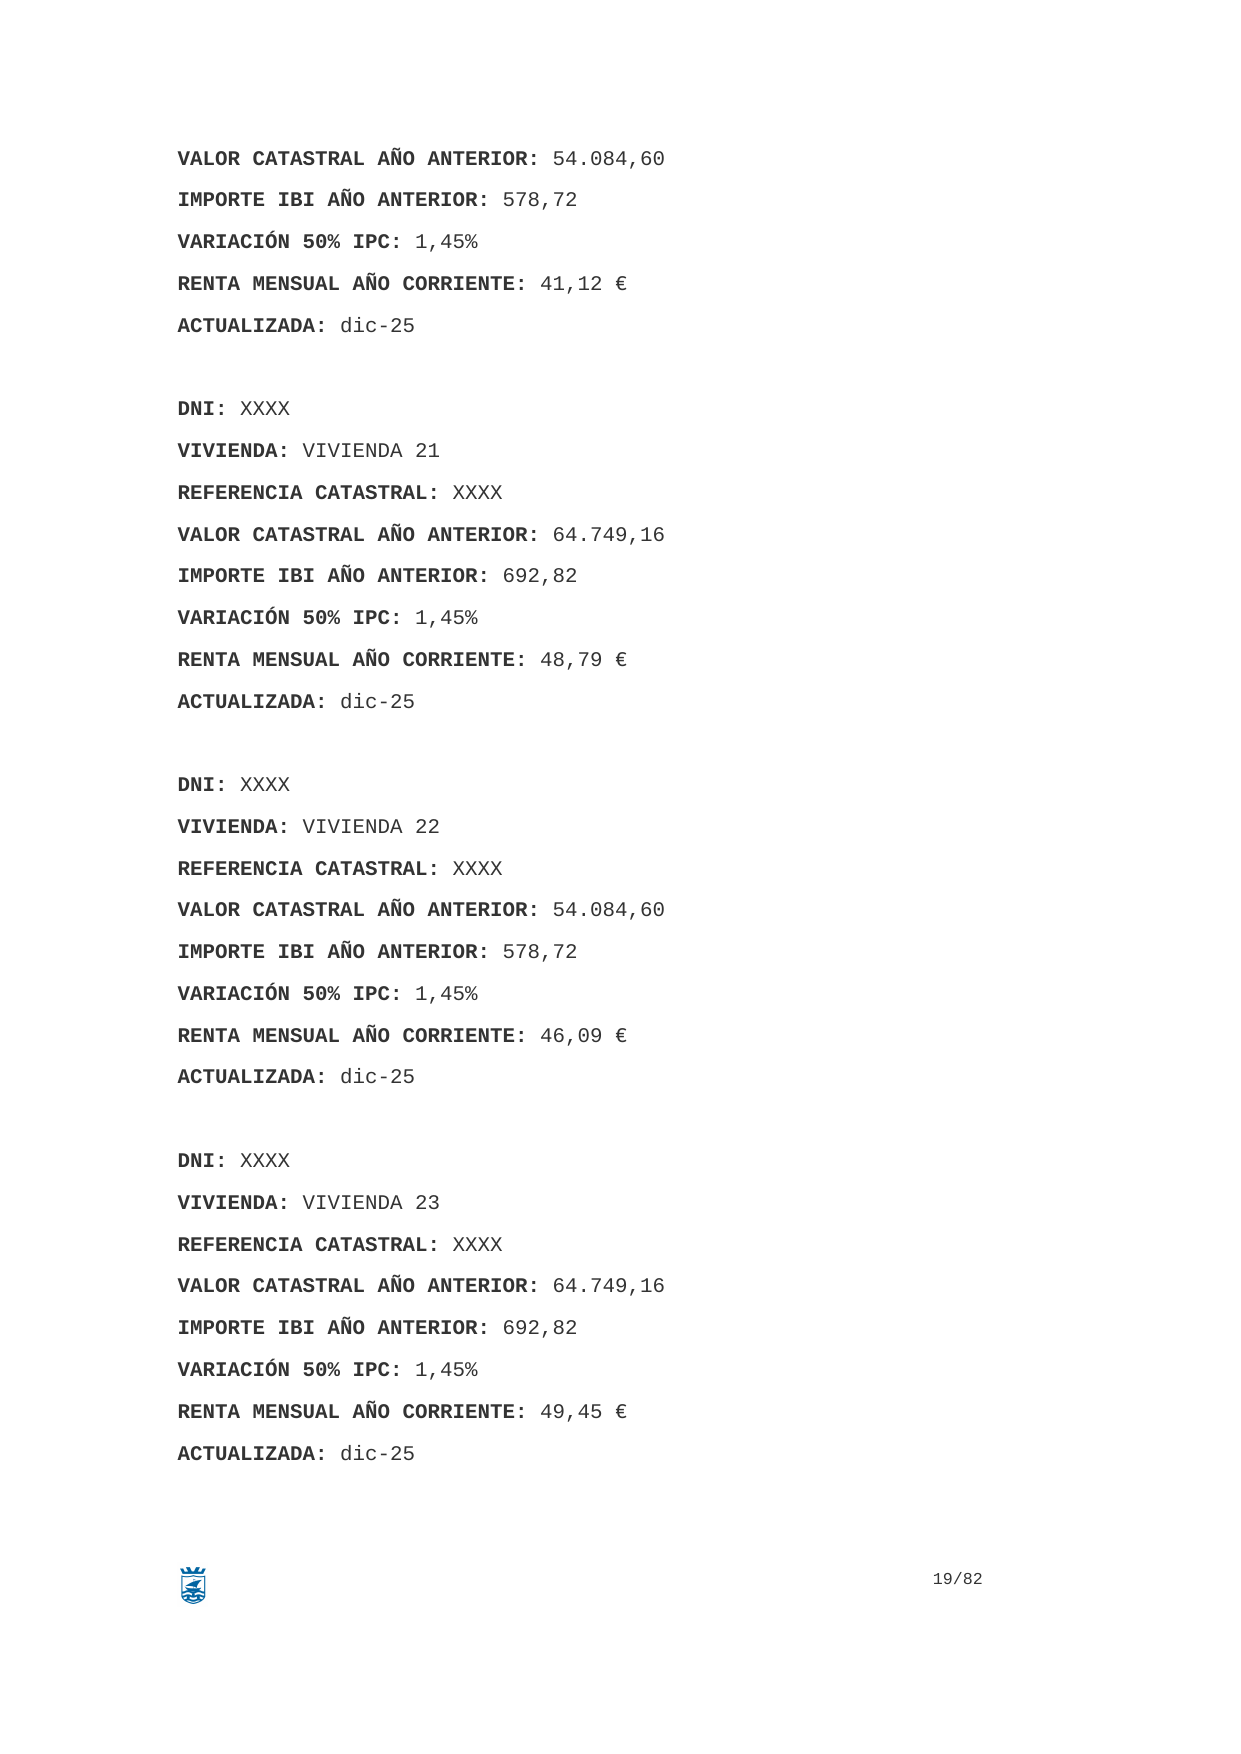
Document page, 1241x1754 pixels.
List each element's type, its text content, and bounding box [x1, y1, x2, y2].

text VIVIENDA: VIVIENDA 23 [177, 1192, 1033, 1216]
text IMPORTE IBI AÑO ANTERIOR: 578,72 [177, 941, 1033, 965]
text RENTA MENSUAL AÑO CORRIENTE: 46,09 € [177, 1025, 1033, 1048]
text DNI: XXXX [177, 398, 1033, 422]
text DNI: XXXX [177, 1150, 1033, 1174]
text RENTA MENSUAL AÑO CORRIENTE: 48,79 € [177, 649, 1033, 672]
text RENTA MENSUAL AÑO CORRIENTE: 49,45 € [177, 1401, 1033, 1424]
text VARIACIÓN 50% IPC: 1,45% [177, 983, 1033, 1007]
text IMPORTE IBI AÑO ANTERIOR: 692,82 [177, 565, 1033, 589]
text ACTUALIZADA: dic-25 [177, 1067, 1033, 1090]
text VALOR CATASTRAL AÑO ANTERIOR: 54.084,60 [177, 148, 1033, 171]
text ACTUALIZADA: dic-25 [177, 1442, 1033, 1466]
text DNI: XXXX [177, 774, 1033, 798]
text VALOR CATASTRAL AÑO ANTERIOR: 54.084,60 [177, 899, 1033, 923]
text IMPORTE IBI AÑO ANTERIOR: 692,82 [177, 1317, 1033, 1341]
text VARIACIÓN 50% IPC: 1,45% [177, 1359, 1033, 1383]
text REFERENCIA CATASTRAL: XXXX [177, 858, 1033, 881]
text RENTA MENSUAL AÑO CORRIENTE: 41,12 € [177, 273, 1033, 297]
text ACTUALIZADA: dic-25 [177, 691, 1033, 714]
text REFERENCIA CATASTRAL: XXXX [177, 482, 1033, 505]
text IMPORTE IBI AÑO ANTERIOR: 578,72 [177, 189, 1033, 213]
text VIVIENDA: VIVIENDA 21 [177, 440, 1033, 464]
text REFERENCIA CATASTRAL: XXXX [177, 1234, 1033, 1257]
text VIVIENDA: VIVIENDA 22 [177, 816, 1033, 839]
text ACTUALIZADA: dic-25 [177, 315, 1033, 338]
picture [177, 1562, 208, 1607]
text VALOR CATASTRAL AÑO ANTERIOR: 64.749,16 [177, 523, 1033, 547]
text VARIACIÓN 50% IPC: 1,45% [177, 607, 1033, 631]
text VALOR CATASTRAL AÑO ANTERIOR: 64.749,16 [177, 1275, 1033, 1299]
text VARIACIÓN 50% IPC: 1,45% [177, 231, 1033, 255]
